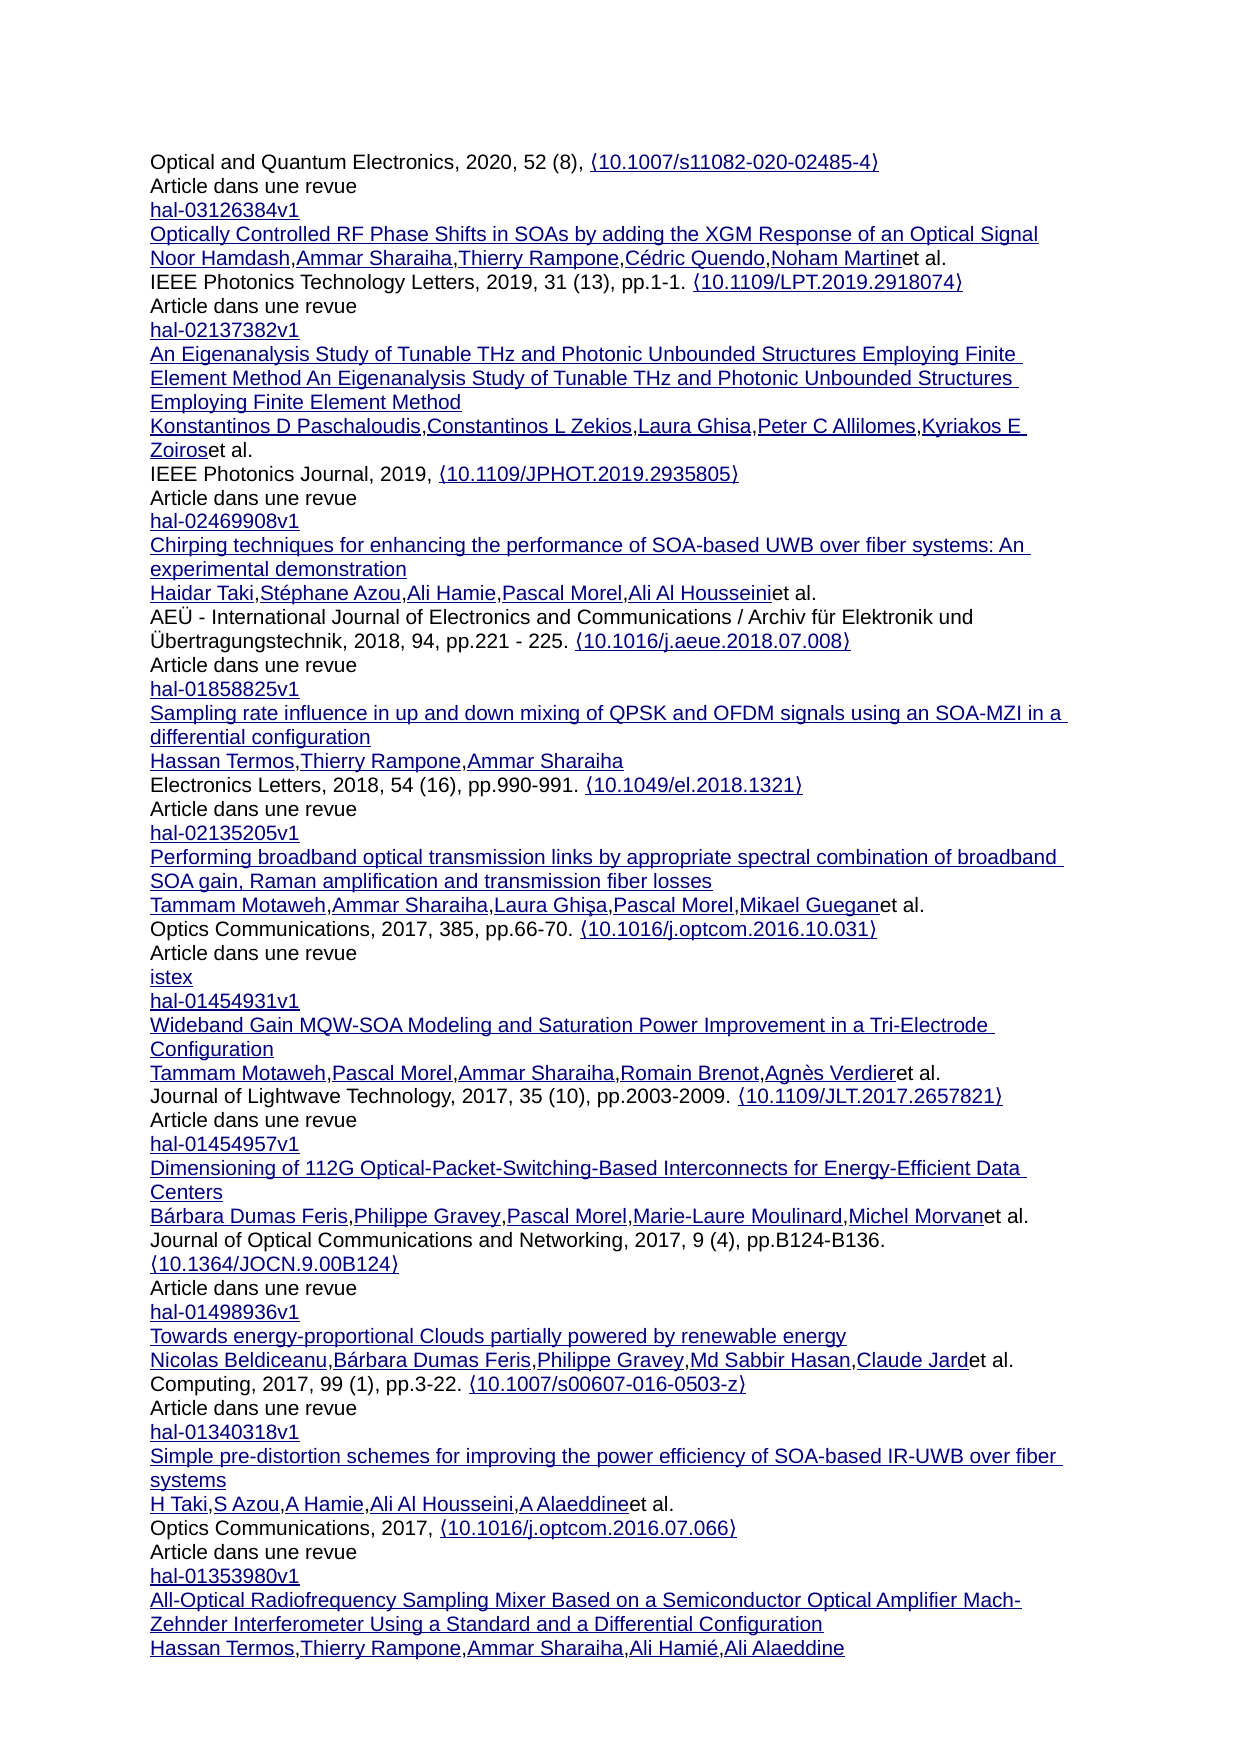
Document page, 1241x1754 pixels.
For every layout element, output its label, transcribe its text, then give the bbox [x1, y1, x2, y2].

table_cell Towards energy-proportional Clouds partially powered by renewable energy Nicolas Beldiceanu,Bárbara Dumas Feris,Philippe Gravey,Md Sabbir Hasan,Claude Jardet al. Computing, 2017, 99 (1), pp.3-22. ⟨10.1007/s00607-016-0503-z⟩ Article dans une revue hal-01340318v1 [150, 1324, 1090, 1444]
table_cell An Eigenanalysis Study of Tunable THz and Photonic Unbounded Structures Employing Finite Element Method An Eigenanalysis Study of Tunable THz and Photonic Unbounded Structures Employing Finite Element Method Konstantinos D Paschaloudis,Constantinos L Zekios,Laura Ghisa,Peter C Allilomes,Kyriakos E Zoiroset al. IEEE Photonics Journal, 2019, ⟨10.1109/JPHOT.2019.2935805⟩ Article dans une revue hal-02469908v1 [150, 342, 1090, 533]
table_cell Simple pre-distortion schemes for improving the power efficiency of SOA-based IR-UWB over fiber systems H Taki,S Azou,A Hamie,Ali Al Housseini,A Alaeddineet al. Optics Communications, 2017, ⟨10.1016/j.optcom.2016.07.066⟩ Article dans une revue hal-01353980v1 [150, 1444, 1090, 1587]
table_cell All-Optical Radiofrequency Sampling Mixer Based on a Semiconductor Optical Amplifier Mach-Zehnder Interferometer Using a Standard and a Differential Configuration Hassan Termos,Thierry Rampone,Ammar Sharaiha,Ali Hamié,Ali Alaeddine [150, 1588, 1090, 1659]
table_cell Chirping techniques for enhancing the performance of SOA-based UWB over fiber systems: An experimental demonstration Haidar Taki,Stéphane Azou,Ali Hamie,Pascal Morel,Ali Al Housseiniet al. AEÜ - International Journal of Electronics and Communications / Archiv für Elektronik und Übertragungstechnik, 2018, 94, pp.221 - 225. ⟨10.1016/j.aeue.2018.07.008⟩ Article dans une revue hal-01858825v1 [150, 533, 1090, 701]
table_cell Optically Controlled RF Phase Shifts in SOAs by adding the XGM Response of an Optical Signal Noor Hamdash,Ammar Sharaiha,Thierry Rampone,Cédric Quendo,Noham Martinet al. IEEE Photonics Technology Letters, 2019, 31 (13), pp.1-1. ⟨10.1109/LPT.2019.2918074⟩ Article dans une revue hal-02137382v1 [150, 222, 1090, 342]
table_cell Dimensioning of 112G Optical-Packet-Switching-Based Interconnects for Energy-Efficient Data Centers Bárbara Dumas Feris,Philippe Gravey,Pascal Morel,Marie-Laure Moulinard,Michel Morvanet al. Journal of Optical Communications and Networking, 2017, 9 (4), pp.B124-B136. ⟨10.1364/JOCN.9.00B124⟩ Article dans une revue hal-01498936v1 [150, 1156, 1090, 1324]
table_cell Performing broadband optical transmission links by appropriate spectral combination of broadband SOA gain, Raman amplification and transmission fiber losses Tammam Motaweh,Ammar Sharaiha,Laura Ghişa,Pascal Morel,Mikael Gueganet al. Optics Communications, 2017, 385, pp.66-70. ⟨10.1016/j.optcom.2016.10.031⟩ Article dans une revue istex hal-01454931v1 [150, 845, 1090, 1012]
table_cell Sampling rate influence in up and down mixing of QPSK and OFDM signals using an SOA-MZI in a differential configuration Hassan Termos,Thierry Rampone,Ammar Sharaiha Electronics Letters, 2018, 54 (16), pp.990-991. ⟨10.1049/el.2018.1321⟩ Article dans une revue hal-02135205v1 [150, 701, 1090, 845]
table_cell Optical and Quantum Electronics, 2020, 52 (8), ⟨10.1007/s11082-020-02485-4⟩ Article dans une revue hal-03126384v1 [150, 150, 1090, 222]
table_cell Wideband Gain MQW-SOA Modeling and Saturation Power Improvement in a Tri-Electrode Configuration Tammam Motaweh,Pascal Morel,Ammar Sharaiha,Romain Brenot,Agnès Verdieret al. Journal of Lightwave Technology, 2017, 35 (10), pp.2003-2009. ⟨10.1109/JLT.2017.2657821⟩ Article dans une revue hal-01454957v1 [150, 1013, 1090, 1156]
